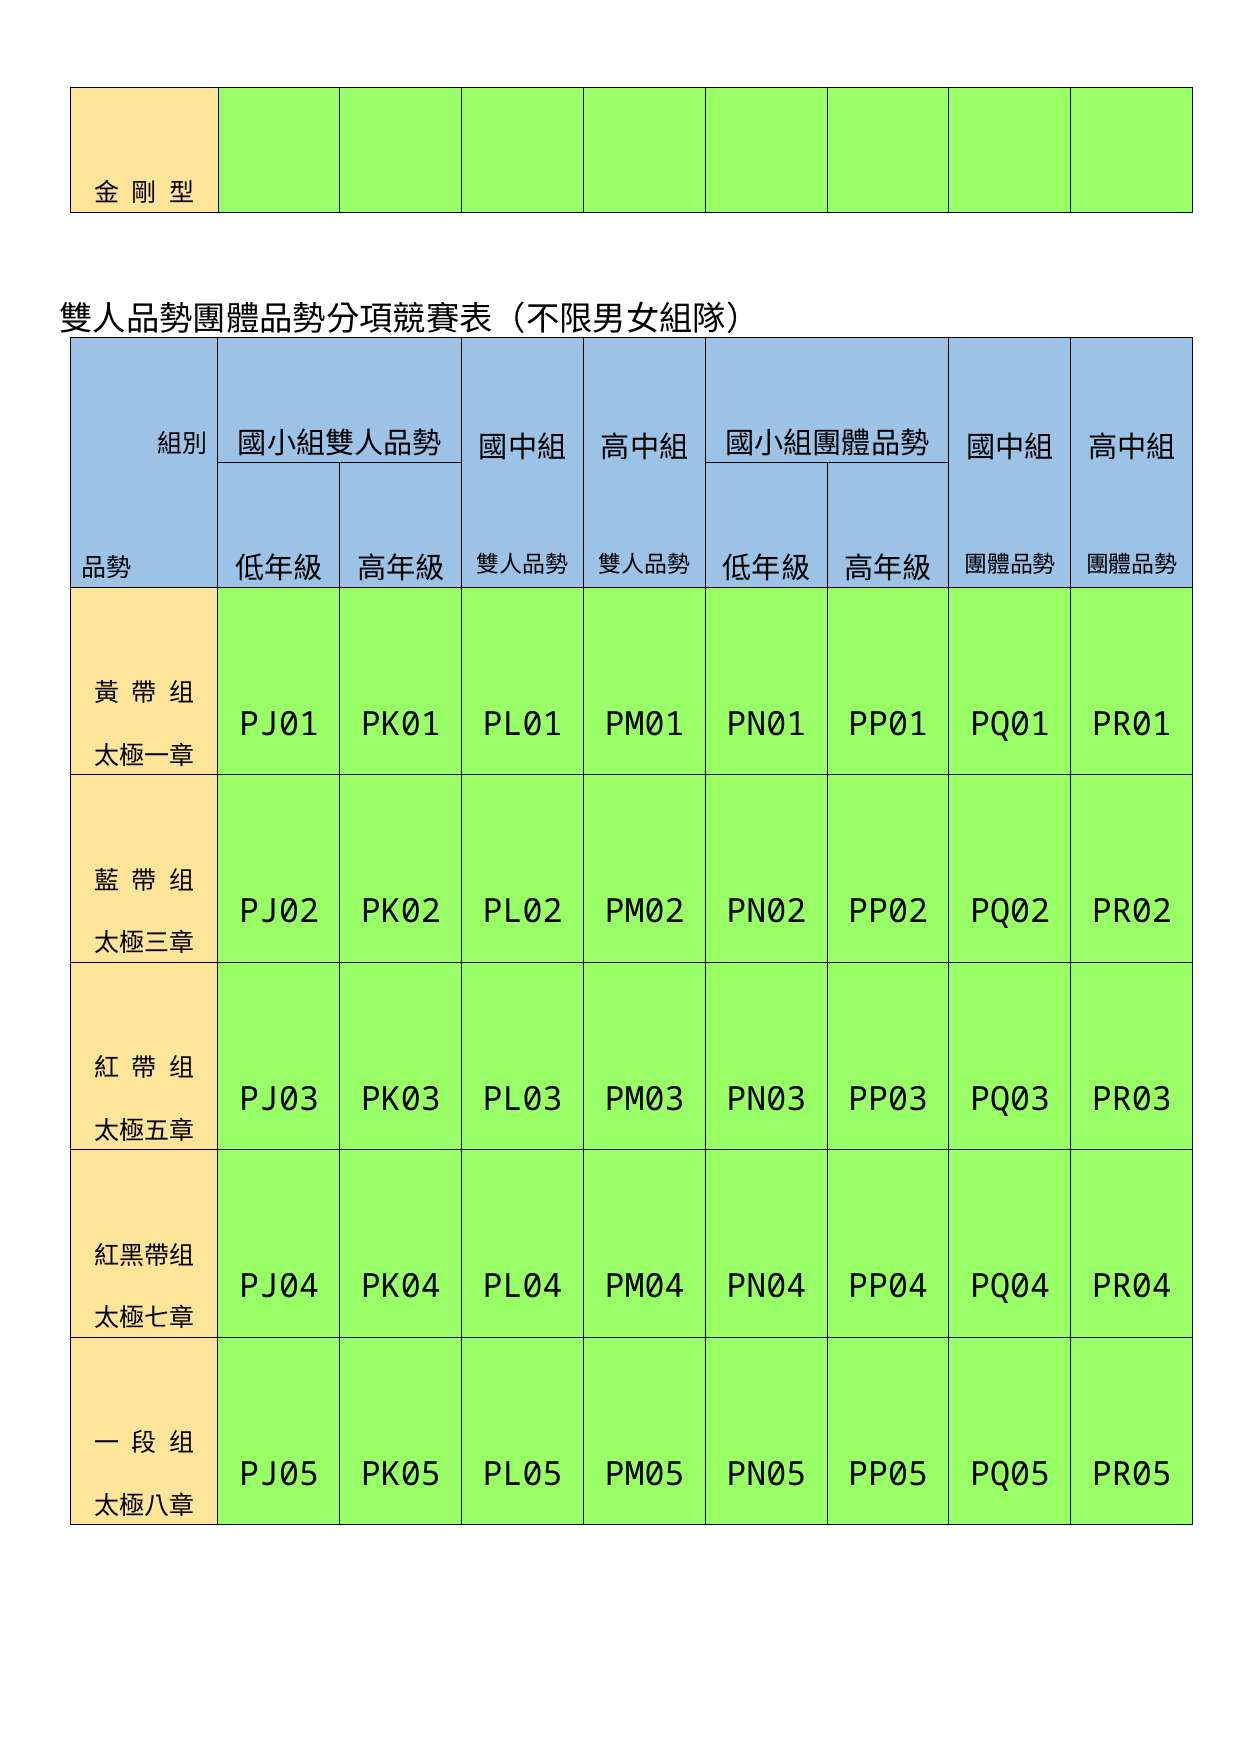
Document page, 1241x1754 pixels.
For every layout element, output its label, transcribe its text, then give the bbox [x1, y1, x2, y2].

table_cell [1071, 88, 1192, 212]
table_cell PK01 [340, 588, 461, 774]
table_cell 低年級 [218, 463, 339, 587]
table_cell PQ04 [949, 1150, 1070, 1337]
table_cell [706, 88, 827, 212]
table_cell PM02 [584, 775, 705, 962]
table_cell 紅 帶 组 太極五章 [71, 963, 217, 1149]
table_cell 一 段 组 太極八章 [71, 1338, 217, 1524]
table_cell PR04 [1071, 1150, 1192, 1337]
table_cell PR02 [1071, 775, 1192, 962]
table_cell PM01 [584, 588, 705, 774]
table_cell PQ05 [949, 1338, 1070, 1524]
table_cell PR05 [1071, 1338, 1192, 1524]
table_cell 黃 帶 组 太極一章 [71, 588, 217, 774]
table_cell [462, 88, 583, 212]
table_cell PJ05 [218, 1338, 339, 1524]
table_cell PR03 [1071, 963, 1192, 1149]
table_cell PN03 [706, 963, 827, 1149]
table_header 高中組 雙人品勢 [584, 338, 705, 587]
table_cell PK05 [340, 1338, 461, 1524]
table_cell PL04 [462, 1150, 583, 1337]
table_cell PM05 [584, 1338, 705, 1524]
table_cell PK04 [340, 1150, 461, 1337]
table_cell PR01 [1071, 588, 1192, 774]
table_cell PM03 [584, 963, 705, 1149]
table_cell [340, 88, 461, 212]
table_cell 藍 帶 组 太極三章 [71, 775, 217, 962]
table_cell PP04 [828, 1150, 948, 1337]
table_cell PJ04 [218, 1150, 339, 1337]
table_cell PL02 [462, 775, 583, 962]
table_header 國小組團體品勢 [706, 338, 948, 462]
table_header 高中組 團體品勢 [1071, 338, 1192, 587]
table_cell PQ02 [949, 775, 1070, 962]
table_header 組別 品勢 [71, 338, 217, 587]
table_cell PP01 [828, 588, 948, 774]
table_cell PN05 [706, 1338, 827, 1524]
table_cell 高年級 [340, 463, 461, 587]
table_cell PQ01 [949, 588, 1070, 774]
table_cell [219, 88, 339, 212]
table_cell PQ03 [949, 963, 1070, 1149]
table_cell PL01 [462, 588, 583, 774]
table_cell PP02 [828, 775, 948, 962]
table_header 國中組 團體品勢 [949, 338, 1070, 587]
table_cell [584, 88, 705, 212]
table_cell PN01 [706, 588, 827, 774]
table_cell 金 剛 型 [71, 88, 218, 212]
table_cell PJ03 [218, 963, 339, 1149]
table_cell 高年級 [828, 463, 948, 587]
table_cell [949, 88, 1070, 212]
table_cell PL05 [462, 1338, 583, 1524]
text 雙人品勢團體品勢分項競賽表（不限男女組隊） [59, 274, 1181, 337]
table_cell PP05 [828, 1338, 948, 1524]
table_cell PN02 [706, 775, 827, 962]
table_cell PL03 [462, 963, 583, 1149]
table_cell PP03 [828, 963, 948, 1149]
table_cell 低年級 [706, 463, 827, 587]
table_header 國小組雙人品勢 [218, 338, 461, 462]
table_cell PK03 [340, 963, 461, 1149]
table_cell PN04 [706, 1150, 827, 1337]
table_cell [828, 88, 948, 212]
table_cell 紅黑帶组 太極七章 [71, 1150, 217, 1337]
table_cell PJ01 [218, 588, 339, 774]
table_cell PJ02 [218, 775, 339, 962]
table_cell PK02 [340, 775, 461, 962]
table_cell PM04 [584, 1150, 705, 1337]
table_header 國中組 雙人品勢 [462, 338, 583, 587]
